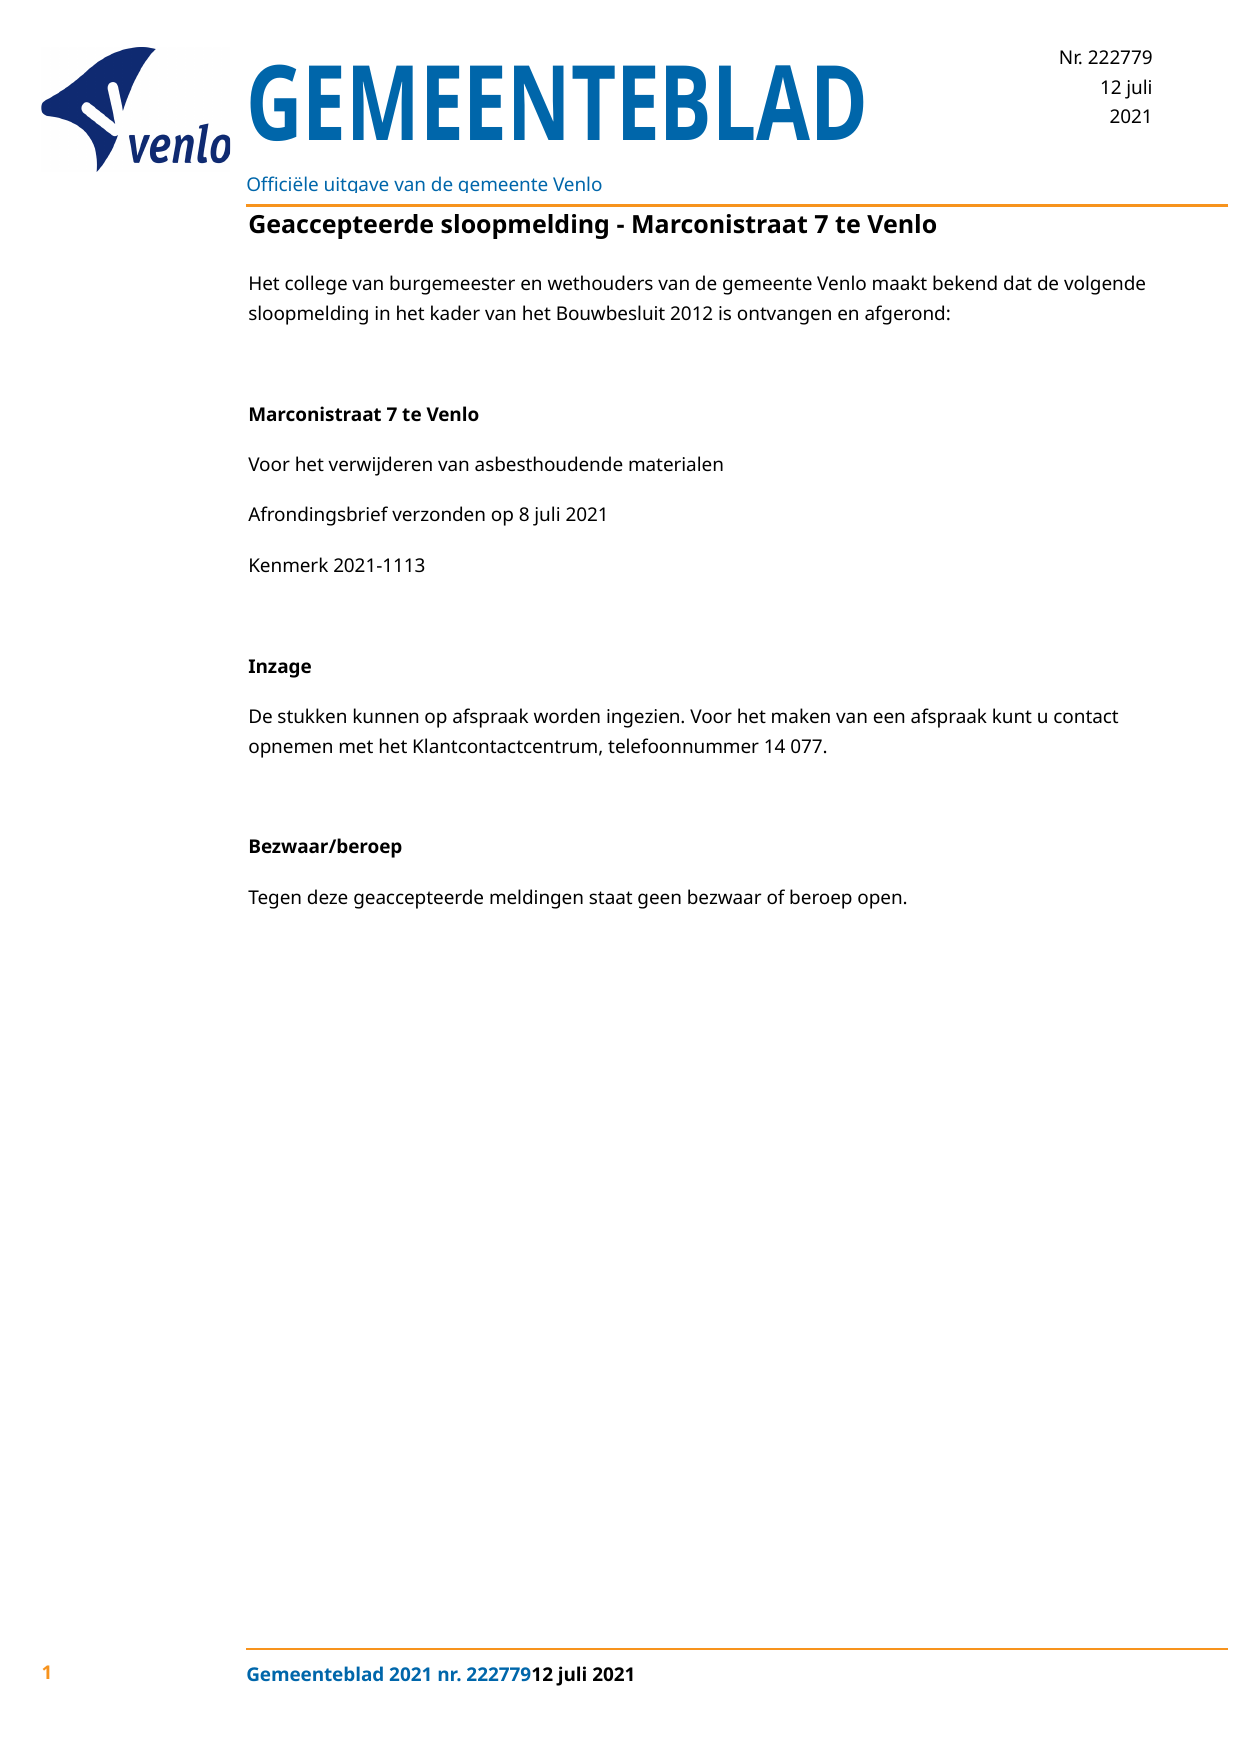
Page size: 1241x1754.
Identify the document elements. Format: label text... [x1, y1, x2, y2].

text Voor het verwijderen van asbesthoudende materialen [248, 451, 1152, 477]
text Afrondingsbrief verzonden op 8 juli 2021 [248, 502, 1152, 527]
text Tegen deze geaccepteerde meldingen staat geen bezwaar of beroep open. [248, 884, 1152, 910]
text Geaccepteerde sloopmelding - Marconistraat 7 te Venlo [248, 207, 1152, 241]
text Bezwaar/beroep [248, 834, 1152, 859]
picture [41, 47, 231, 172]
text Het college van burgemeester en wethouders van de gemeente Venlo maakt bekend dat de volgende sloopmelding in het kader van het Bouwbesluit 2012 is ontvangen en afgerond: [248, 270, 1152, 326]
text De stukken kunnen op afspraak worden ingezien. Voor het maken van een afspraak kunt u contact opnemen met het Klantcontactcentrum, telefoonnummer 14 077. [248, 703, 1152, 758]
text Marconistraat 7 te Venlo [248, 401, 1152, 426]
text Kenmerk 2021-1113 [248, 552, 1152, 578]
text Inzage [248, 653, 1152, 678]
